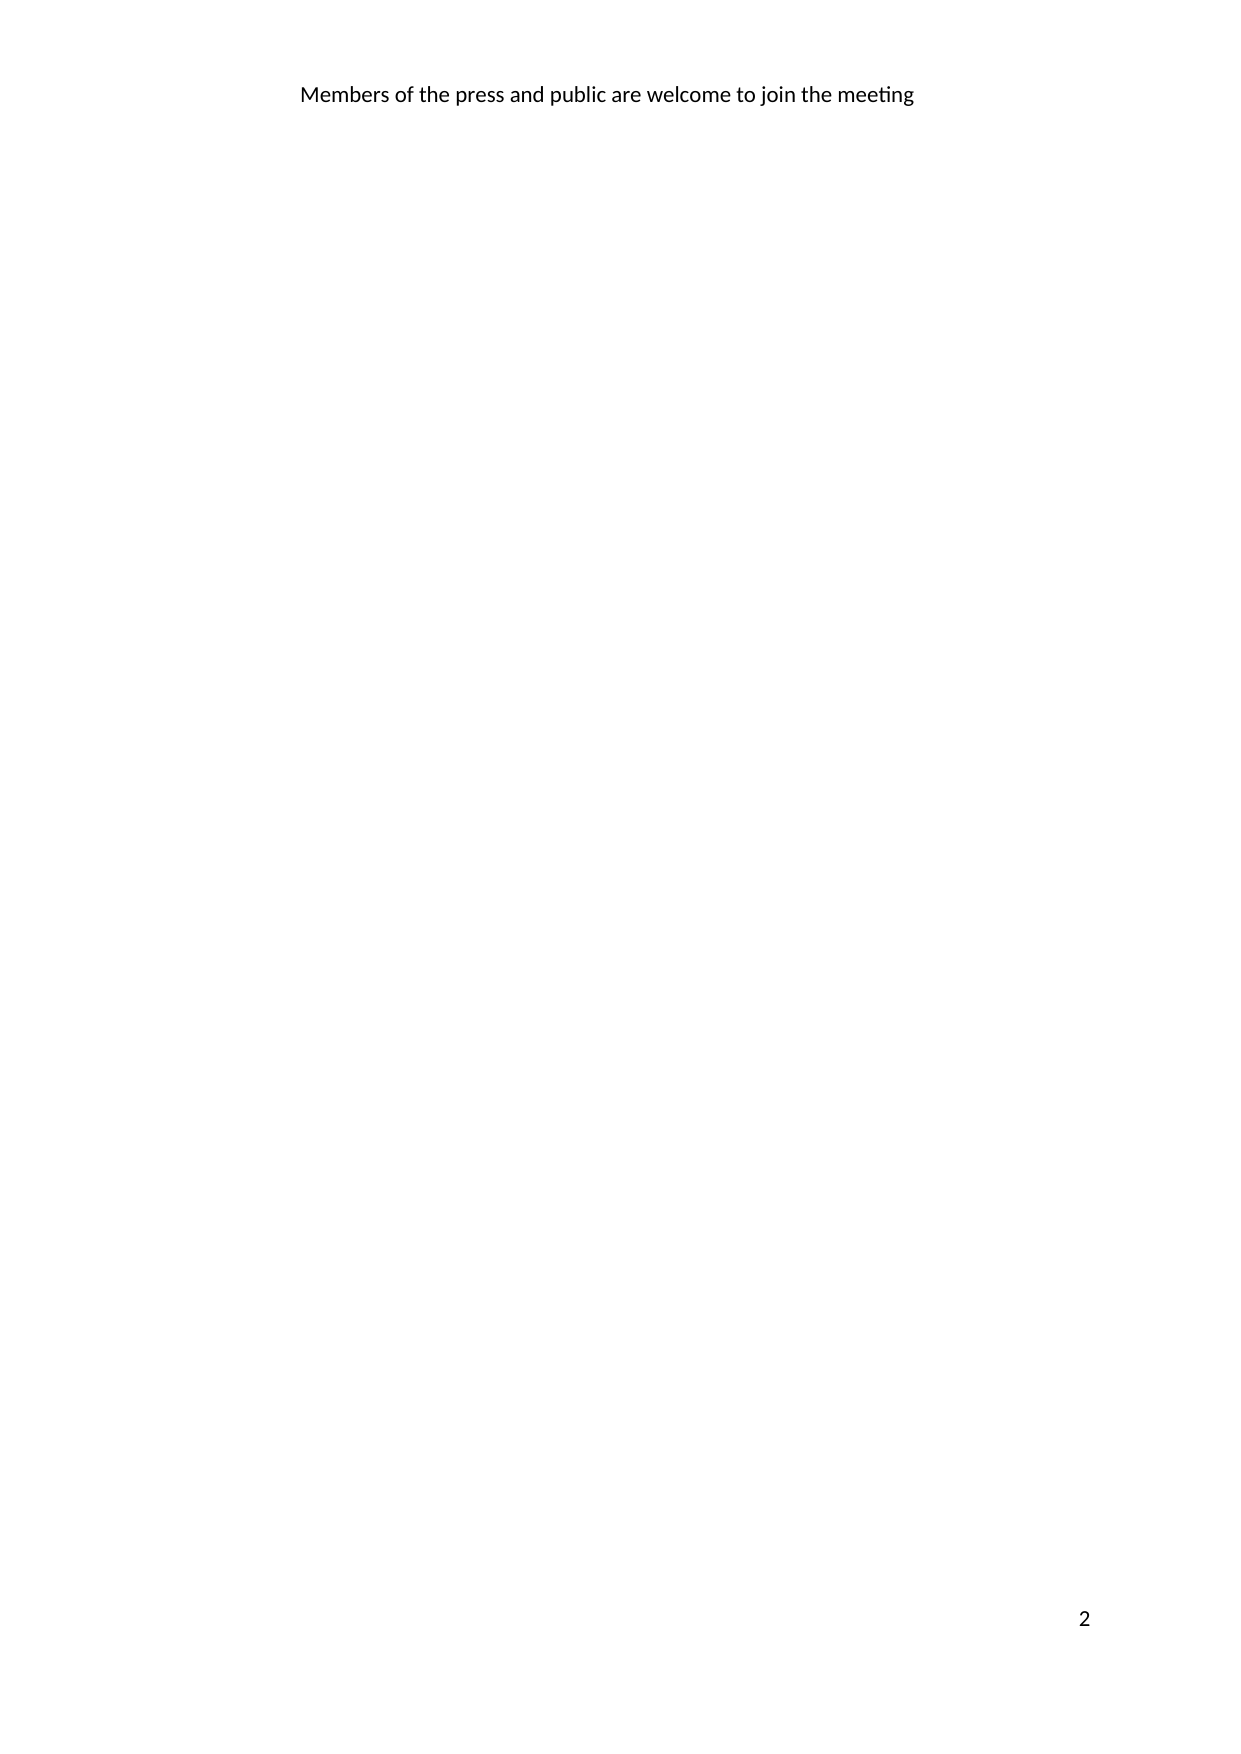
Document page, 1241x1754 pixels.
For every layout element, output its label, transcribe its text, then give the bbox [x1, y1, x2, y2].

text Members of the press and public are welcome to join the meeting [300, 74, 1090, 109]
